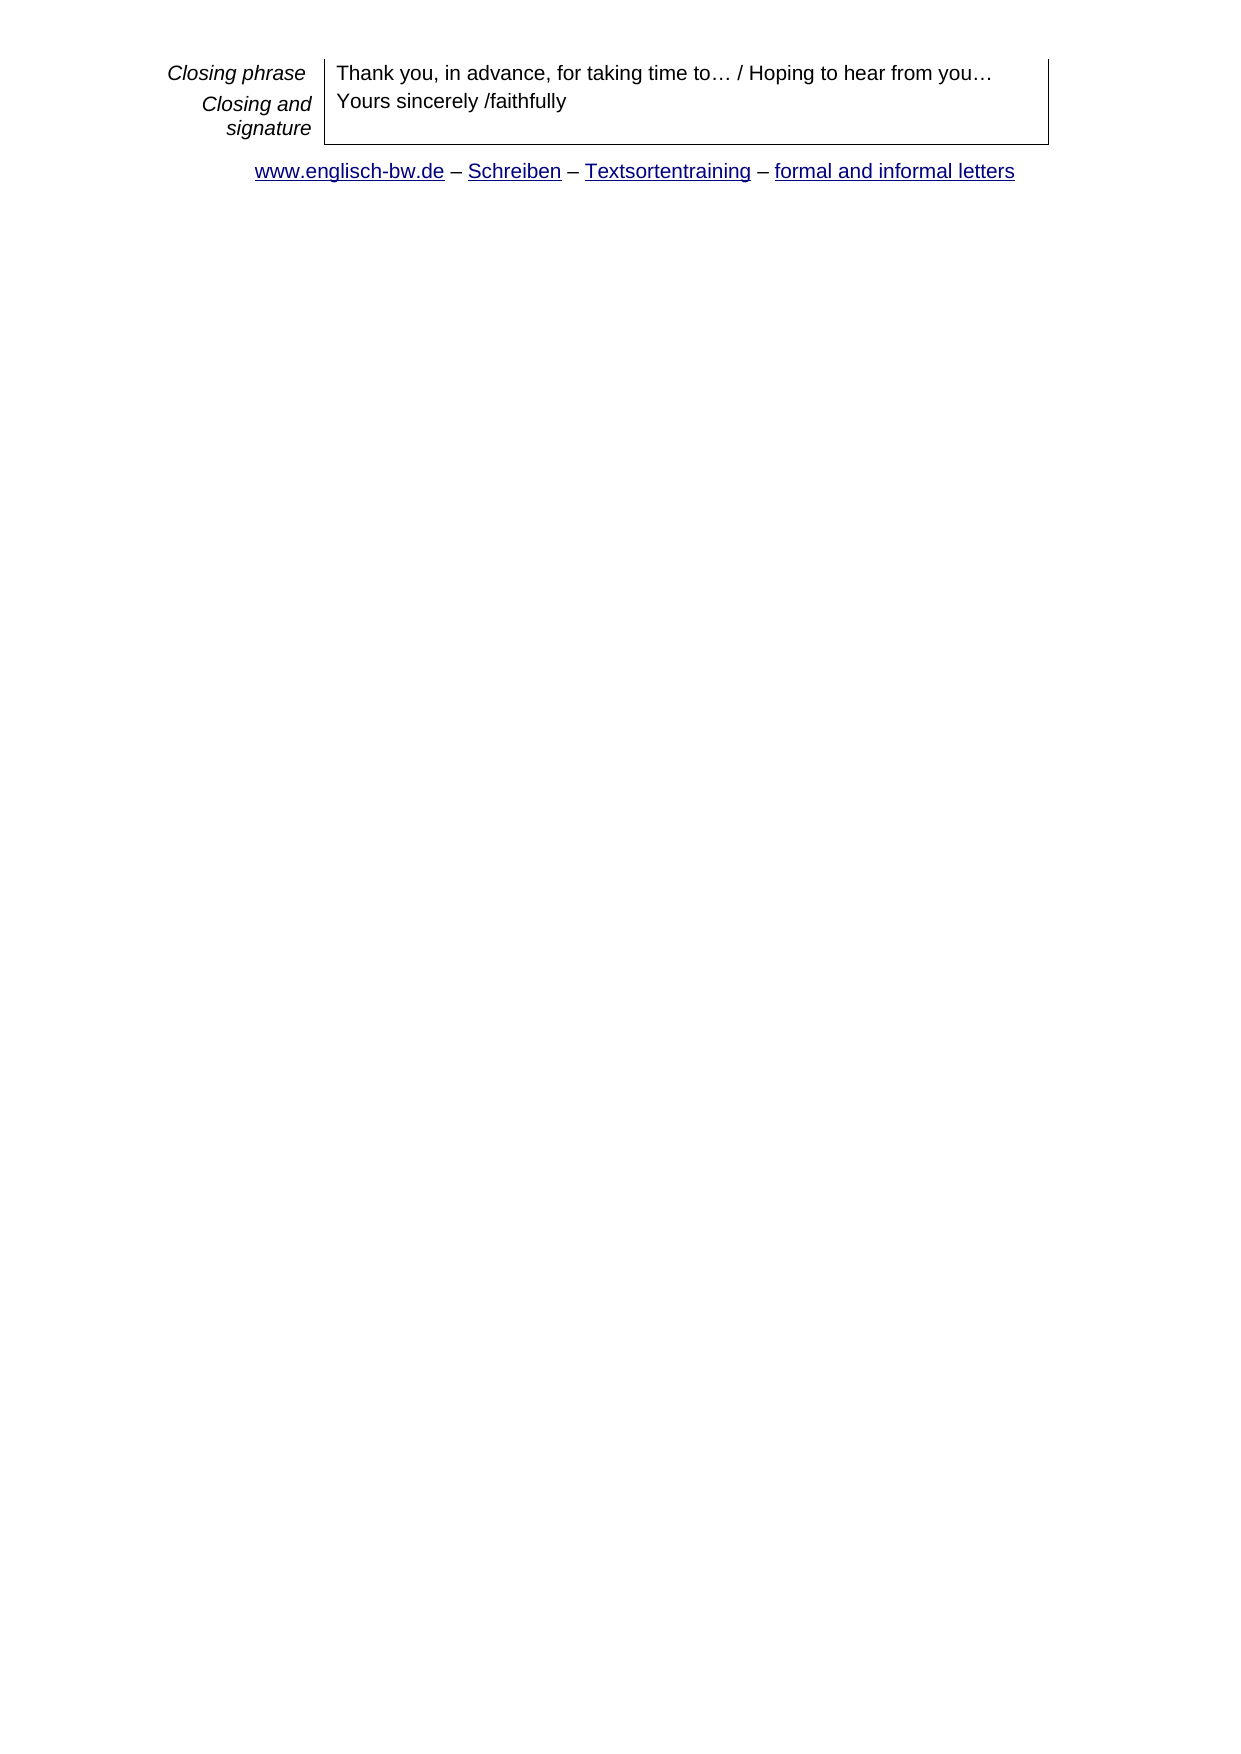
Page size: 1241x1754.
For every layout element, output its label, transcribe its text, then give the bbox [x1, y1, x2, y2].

table_cell [1049, 59, 1142, 87]
table_cell [1049, 87, 1142, 143]
table_cell Thank you, in advance, for taking time to… / Hoping to hear from you… [325, 59, 1048, 87]
table_cell Closing and signature [128, 87, 324, 143]
table_cell Yours sincerely /faithfully [325, 87, 1048, 143]
table_cell Closing phrase [128, 59, 324, 87]
text www.englisch-bw.de – Schreiben – Textsortentraining – formal and informal letters [88, 159, 1181, 183]
